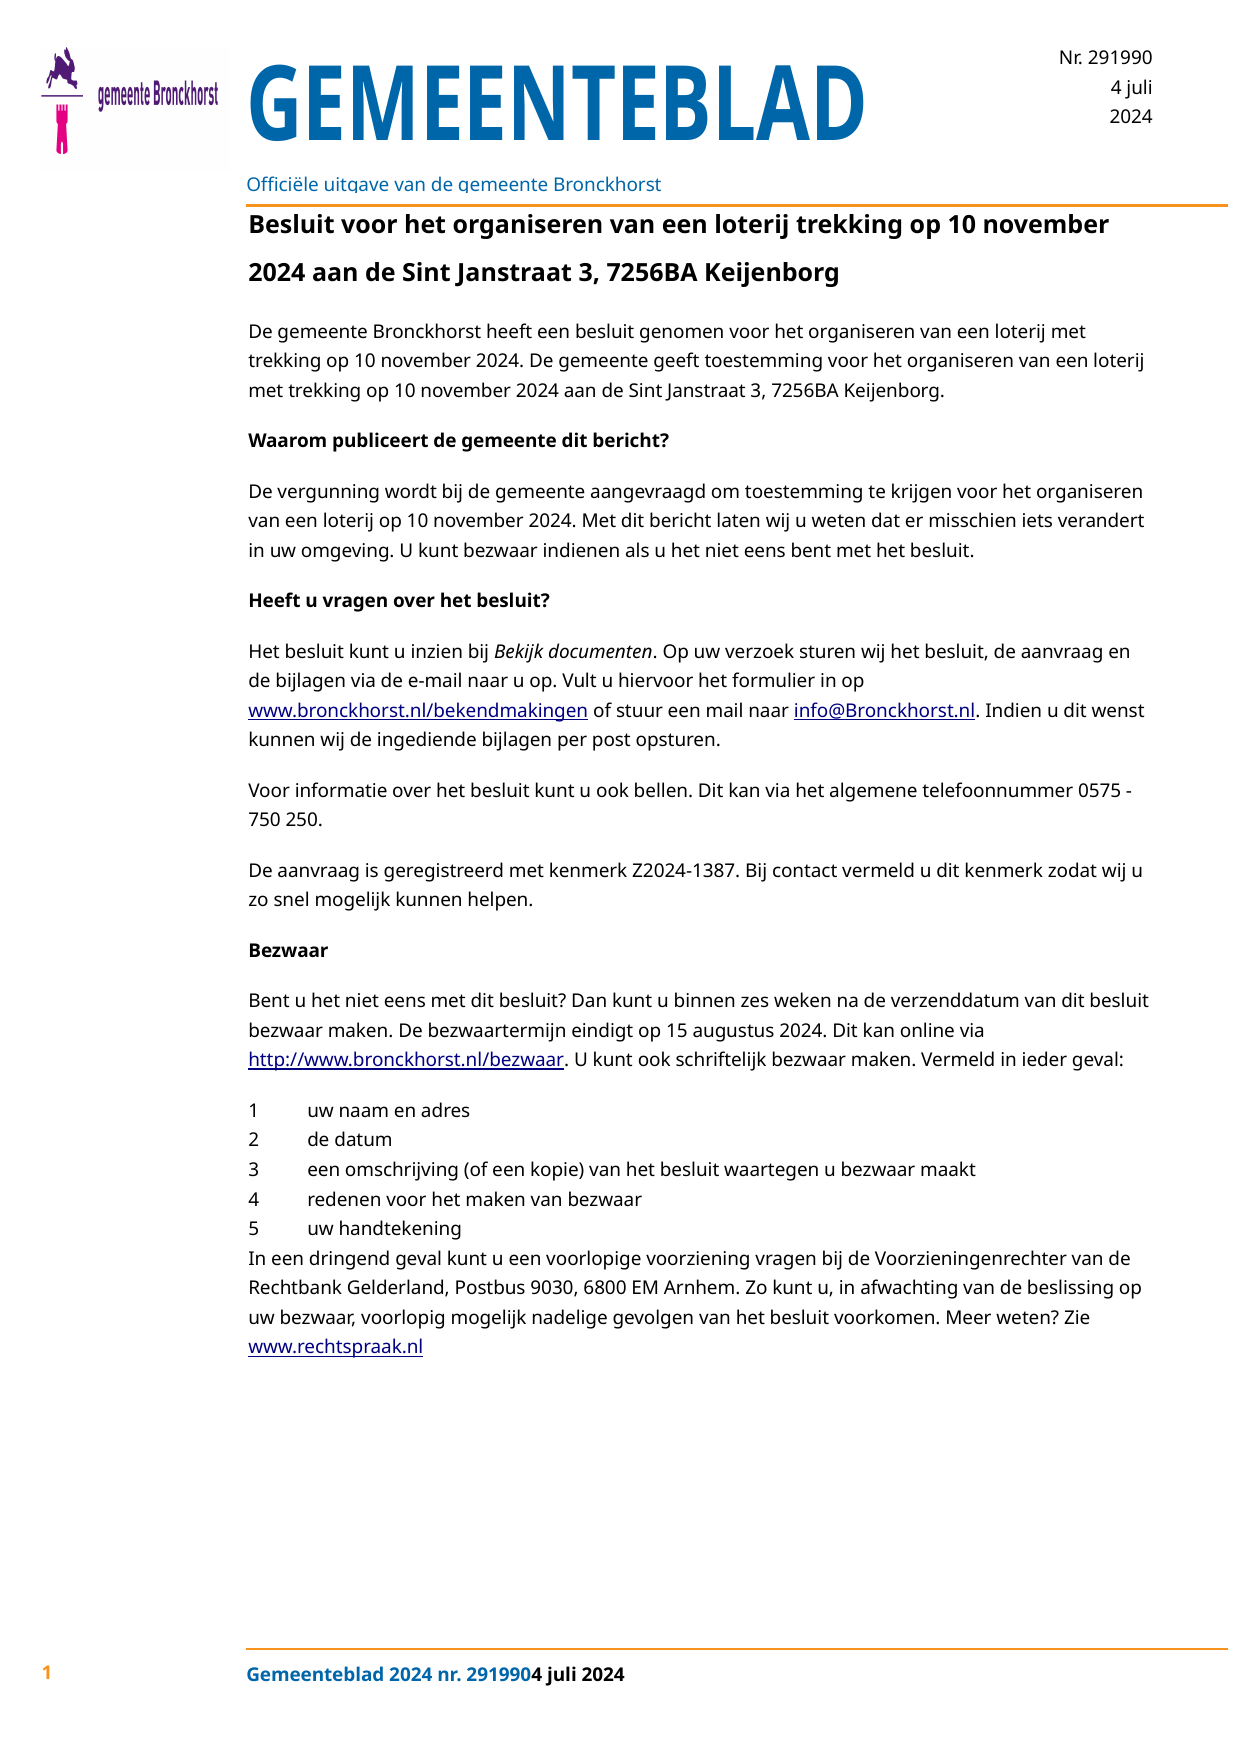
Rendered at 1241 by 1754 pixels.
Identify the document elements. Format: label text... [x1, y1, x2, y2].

text De aanvraag is geregistreerd met kenmerk Z2024-1387. Bij contact vermeld u dit kenmerk zodat wij u zo snel mogelijk kunnen helpen. [248, 857, 1152, 912]
picture [41, 47, 231, 172]
list uw handtekening [248, 1215, 1152, 1241]
list uw naam en adres [248, 1097, 1152, 1123]
text In een dringend geval kunt u een voorlopige voorziening vragen bij de Voorzieningenrechter van de Rechtbank Gelderland, Postbus 9030, 6800 EM Arnhem. Zo kunt u, in afwachting van de beslissing op uw bezwaar, voorlopig mogelijk nadelige gevolgen van het besluit voorkomen. Meer weten? Zie www.rechtspraak.nl [248, 1245, 1152, 1359]
text Besluit voor het organiseren van een loterij trekking op 10 november 2024 aan de Sint Janstraat 3, 7256BA Keijenborg [248, 207, 1152, 288]
text Voor informatie over het besluit kunt u ook bellen. Dit kan via het algemene telefoonnummer 0575 - 750 250. [248, 777, 1152, 832]
text Waarom publiceert de gemeente dit bericht? [248, 427, 1152, 453]
list een omschrijving (of een kopie) van het besluit waartegen u bezwaar maakt [248, 1156, 1152, 1182]
text De vergunning wordt bij de gemeente aangevraagd om toestemming te krijgen voor het organiseren van een loterij op 10 november 2024. Met dit bericht laten wij u weten dat er misschien iets verandert in uw omgeving. U kunt bezwaar indienen als u het niet eens bent met het besluit. [248, 478, 1152, 563]
text Bezwaar [248, 937, 1152, 963]
text Het besluit kunt u inzien bij Bekijk documenten. Op uw verzoek sturen wij het besluit, de aanvraag en de bijlagen via de e-mail naar u op. Vult u hiervoor het formulier in op www.bronckhorst.nl/bekendmakingen of stuur een mail naar info@Bronckhorst.nl. Indien u dit wenst kunnen wij de ingediende bijlagen per post opsturen. [248, 638, 1152, 752]
text De gemeente Bronckhorst heeft een besluit genomen voor het organiseren van een loterij met trekking op 10 november 2024. De gemeente geeft toestemming voor het organiseren van een loterij met trekking op 10 november 2024 aan de Sint Janstraat 3, 7256BA Keijenborg. [248, 318, 1152, 403]
text Bent u het niet eens met dit besluit? Dan kunt u binnen zes weken na de verzenddatum van dit besluit bezwaar maken. De bezwaartermijn eindigt op 15 augustus 2024. Dit kan online via http://www.bronckhorst.nl/bezwaar. U kunt ook schriftelijk bezwaar maken. Vermeld in ieder geval: [248, 987, 1152, 1072]
list redenen voor het maken van bezwaar [248, 1186, 1152, 1212]
text Heeft u vragen over het besluit? [248, 587, 1152, 613]
list de datum [248, 1127, 1152, 1152]
